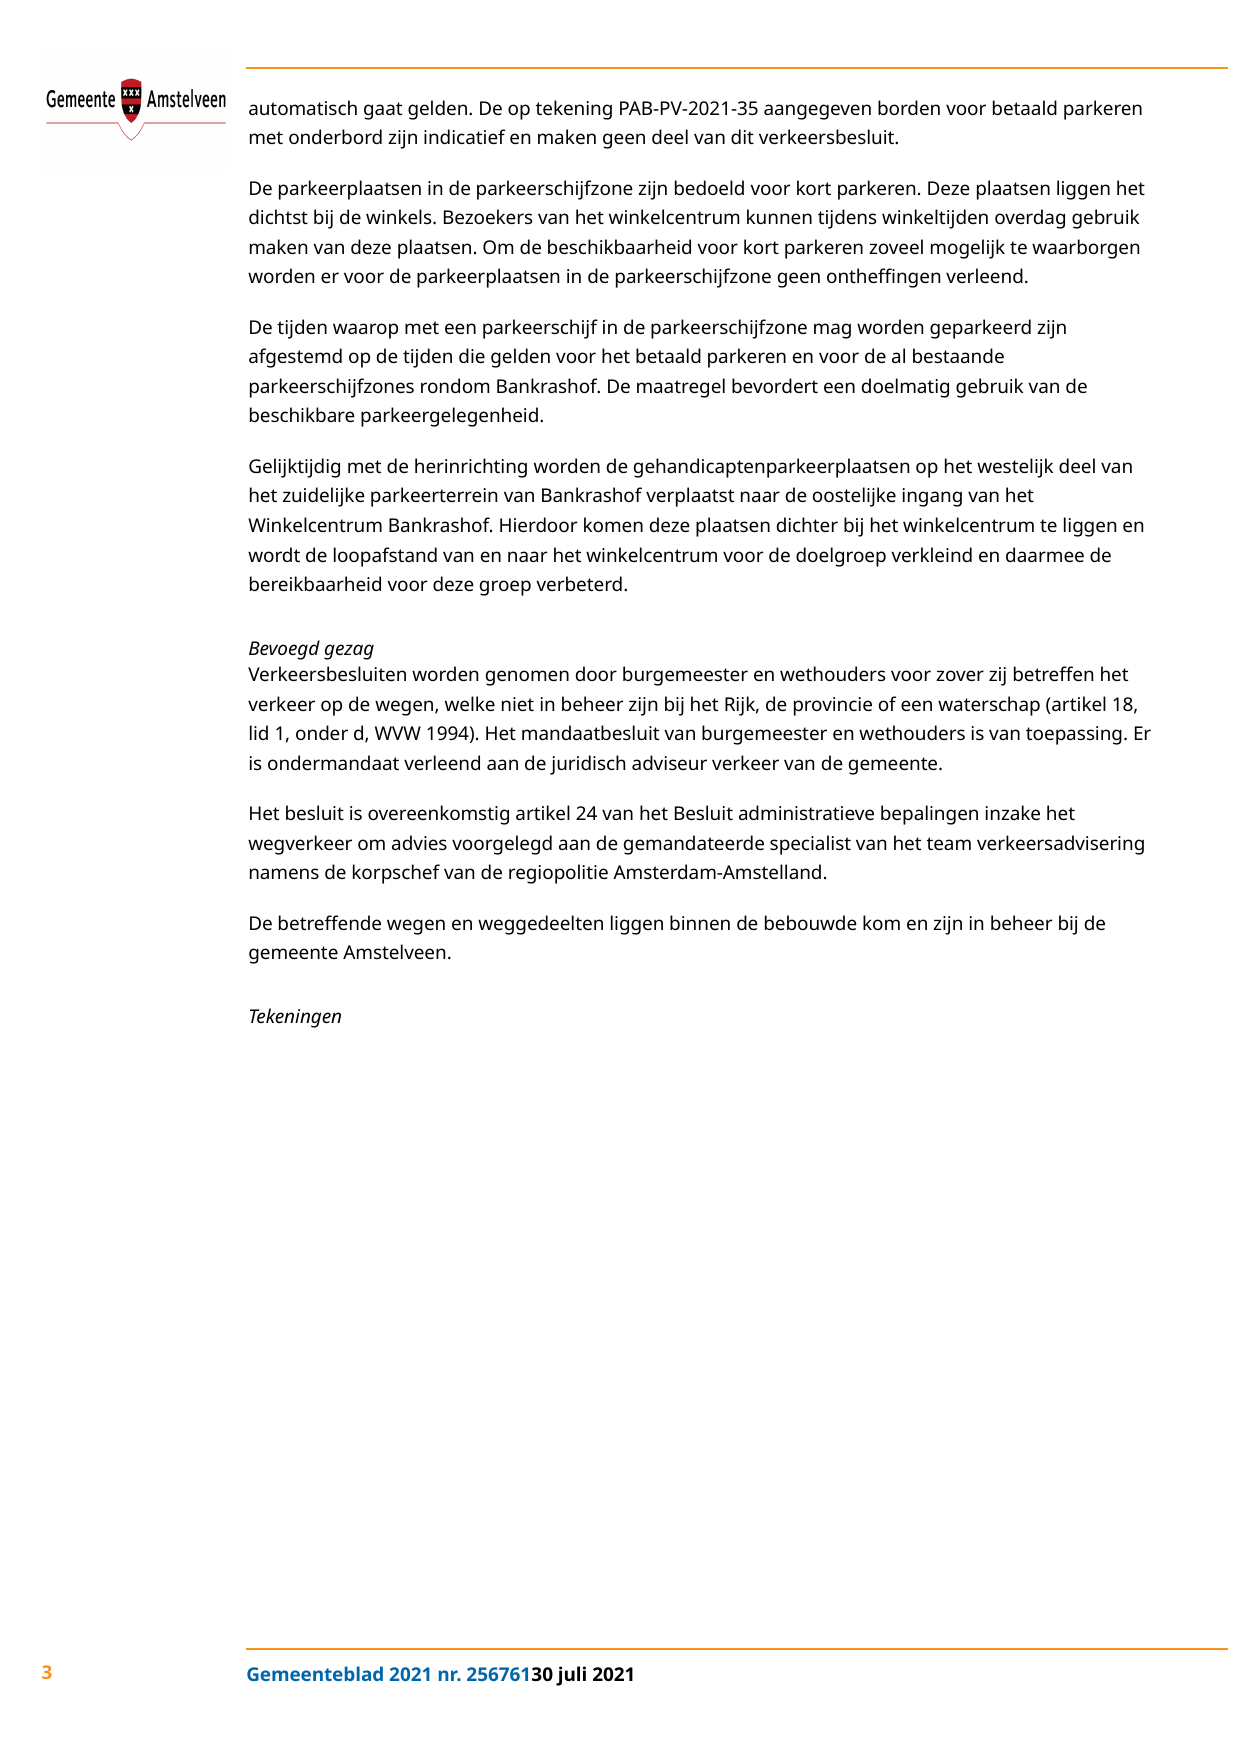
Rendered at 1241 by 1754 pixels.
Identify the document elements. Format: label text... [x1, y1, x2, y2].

text Verkeersbesluiten worden genomen door burgemeester en wethouders voor zover zij betreffen het verkeer op de wegen, welke niet in beheer zijn bij het Rijk, de provincie of een waterschap (artikel 18, lid 1, onder d, WVW 1994). Het mandaatbesluit van burgemeester en wethouders is van toepassing. Er is ondermandaat verleend aan de juridisch adviseur verkeer van de gemeente. [248, 661, 1152, 776]
text De tijden waarop met een parkeerschijf in de parkeerschijfzone mag worden geparkeerd zijn afgestemd op de tijden die gelden voor het betaald parkeren en voor de al bestaande parkeerschijfzones rondom Bankrashof. De maatregel bevordert een doelmatig gebruik van de beschikbare parkeergelegenheid. [248, 314, 1152, 428]
text Tekeningen [248, 1003, 1152, 1029]
picture [41, 47, 231, 172]
text Het besluit is overeenkomstig artikel 24 van het Besluit administratieve bepalingen inzake het wegverkeer om advies voorgelegd aan de gemandateerde specialist van het team verkeersadvisering namens de korpschef van de regiopolitie Amsterdam-Amstelland. [248, 800, 1152, 885]
text Bevoegd gezag [248, 635, 1152, 661]
text De betreffende wegen en weggedeelten liggen binnen de bebouwde kom en zijn in beheer bij de gemeente Amstelveen. [248, 910, 1152, 965]
text De parkeerplaatsen in de parkeerschijfzone zijn bedoeld voor kort parkeren. Deze plaatsen liggen het dichtst bij de winkels. Bezoekers van het winkelcentrum kunnen tijdens winkeltijden overdag gebruik maken van deze plaatsen. Om de beschikbaarheid voor kort parkeren zoveel mogelijk te waarborgen worden er voor de parkeerplaatsen in de parkeerschijfzone geen ontheffingen verleend. [248, 175, 1152, 289]
text Gelijktijdig met de herinrichting worden de gehandicaptenparkeerplaatsen op het westelijk deel van het zuidelijke parkeerterrein van Bankrashof verplaatst naar de oostelijke ingang van het Winkelcentrum Bankrashof. Hierdoor komen deze plaatsen dichter bij het winkelcentrum te liggen en wordt de loopafstand van en naar het winkelcentrum voor de doelgroep verkleind en daarmee de bereikbaarheid voor deze groep verbeterd. [248, 453, 1152, 597]
text automatisch gaat gelden. De op tekening PAB-PV-2021-35 aangegeven borden voor betaald parkeren met onderbord zijn indicatief en maken geen deel van dit verkeersbesluit. [248, 95, 1152, 150]
